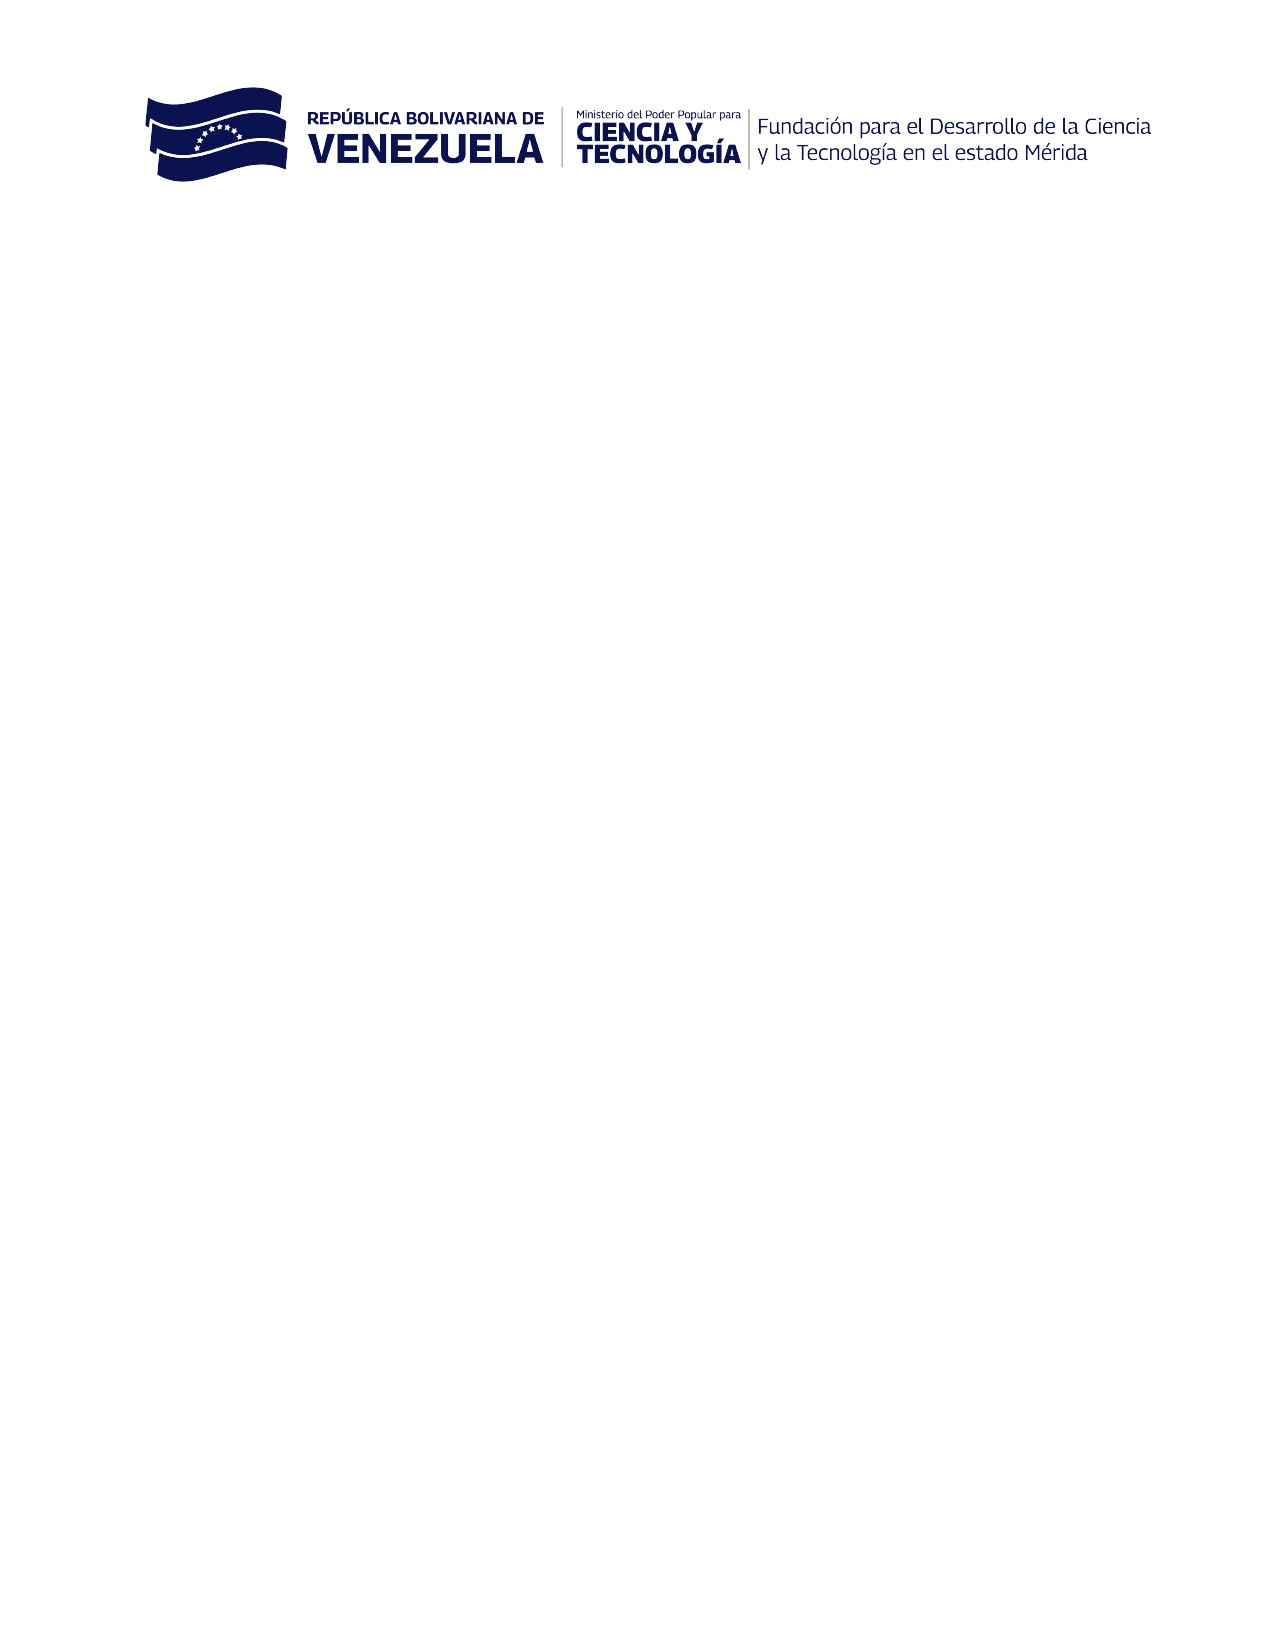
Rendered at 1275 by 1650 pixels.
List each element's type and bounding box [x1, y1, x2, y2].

picture [118, 80, 1157, 202]
